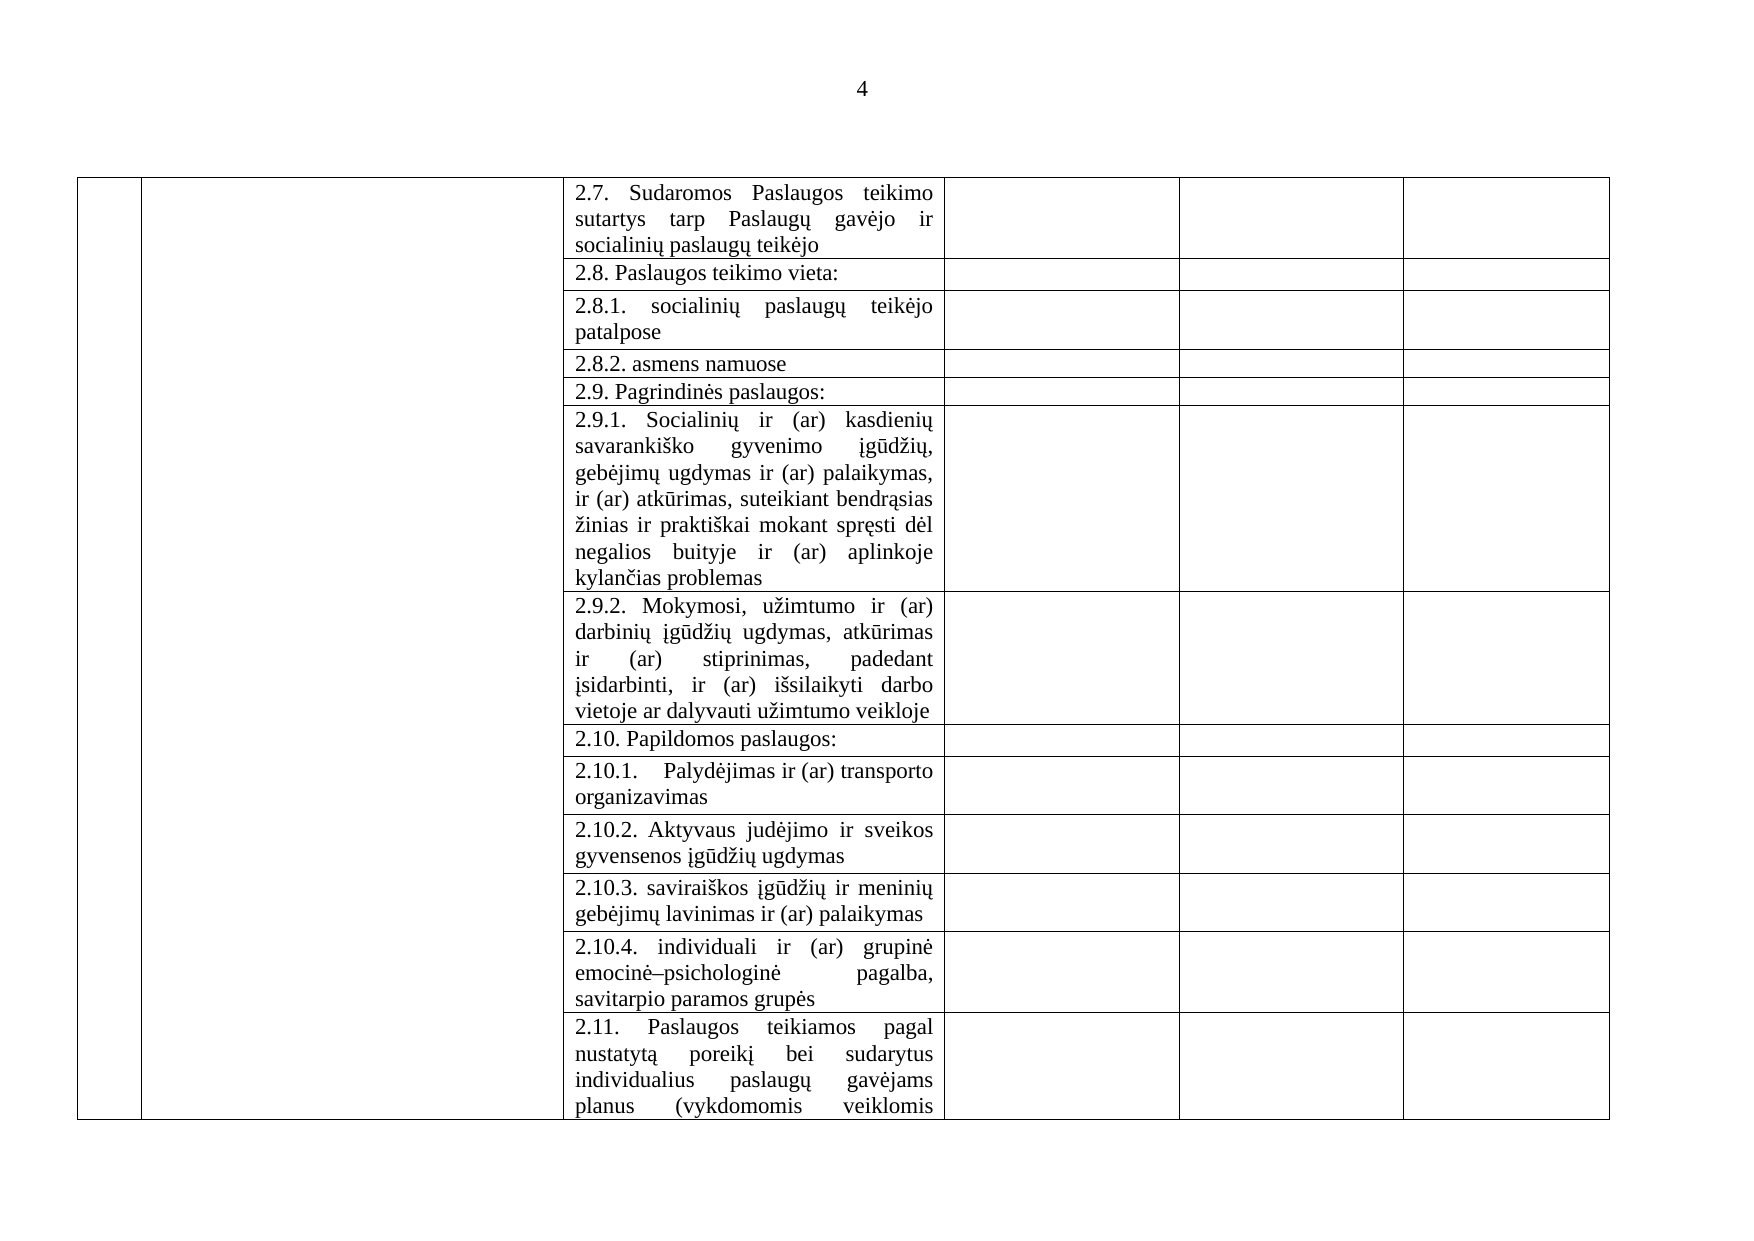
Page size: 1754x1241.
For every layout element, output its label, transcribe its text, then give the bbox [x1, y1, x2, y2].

table_cell [1404, 178, 1609, 258]
table_cell [1404, 350, 1609, 377]
table_cell [1404, 932, 1609, 1012]
table_cell [1180, 592, 1403, 724]
table_cell [1180, 757, 1403, 814]
table_cell [945, 291, 1179, 349]
table_cell 2.8.1. socialinių paslaugų teikėjo patalpose [564, 291, 944, 349]
table_cell [945, 1013, 1179, 1119]
table_cell [1180, 1013, 1403, 1119]
table_cell [945, 874, 1179, 931]
table_cell [1404, 378, 1609, 404]
table_cell 2.10.3. saviraiškos įgūdžių ir meninių gebėjimų lavinimas ir (ar) palaikymas [564, 874, 944, 931]
table_cell [945, 725, 1179, 756]
table_cell [78, 178, 141, 1119]
table_cell [1180, 815, 1403, 873]
table_cell [945, 592, 1179, 724]
table_cell 2.9. Pagrindinės paslaugos: [564, 378, 944, 404]
table_cell 2.10.2. Aktyvaus judėjimo ir sveikos gyvensenos įgūdžių ugdymas [564, 815, 944, 873]
table_cell [945, 932, 1179, 1012]
table_cell [945, 815, 1179, 873]
table_cell 2.8.2. asmens namuose [564, 350, 944, 377]
table_cell [1180, 178, 1403, 258]
table_cell [945, 406, 1179, 591]
table_cell [1404, 1013, 1609, 1119]
table_cell [1180, 291, 1403, 349]
table_cell 2.10.4. individuali ir (ar) grupinė emocinė–psichologinė pagalba, savitarpio paramos grupės [564, 932, 944, 1012]
table_cell [945, 350, 1179, 377]
table_cell [945, 378, 1179, 404]
table_cell [1404, 291, 1609, 349]
table_cell [1404, 725, 1609, 756]
table_cell [1180, 874, 1403, 931]
table_cell [1404, 592, 1609, 724]
table_cell [1404, 815, 1609, 873]
table_cell [1180, 725, 1403, 756]
table_cell 2.7. Sudaromos Paslaugos teikimo sutartys tarp Paslaugų gavėjo ir socialinių paslaugų teikėjo [564, 178, 944, 258]
table_cell [1404, 874, 1609, 931]
table_cell [142, 178, 563, 1119]
table_cell [945, 178, 1179, 258]
table_cell [945, 757, 1179, 814]
table_cell [1180, 932, 1403, 1012]
table_cell 2.10.1. Palydėjimas ir (ar) transporto organizavimas [564, 757, 944, 814]
table_cell [1180, 350, 1403, 377]
table_cell [1180, 406, 1403, 591]
table_cell [1180, 259, 1403, 290]
table_cell [1404, 757, 1609, 814]
table_cell 2.9.2. Mokymosi, užimtumo ir (ar) darbinių įgūdžių ugdymas, atkūrimas ir (ar) stiprinimas, padedant įsidarbinti, ir (ar) išsilaikyti darbo vietoje ar dalyvauti užimtumo veikloje [564, 592, 944, 724]
table_cell 2.11. Paslaugos teikiamos pagal nustatytą poreikį bei sudarytus individualius paslaugų gavėjams planus (vykdomomis veiklomis [564, 1013, 944, 1119]
table_cell 2.9.1. Socialinių ir (ar) kasdienių savarankiško gyvenimo įgūdžių, gebėjimų ugdymas ir (ar) palaikymas, ir (ar) atkūrimas, suteikiant bendrąsias žinias ir praktiškai mokant spręsti dėl negalios buityje ir (ar) aplinkoje kylančias problemas [564, 406, 944, 591]
table_cell [1180, 378, 1403, 404]
table_cell 2.8. Paslaugos teikimo vieta: [564, 259, 944, 290]
table_cell 2.10. Papildomos paslaugos: [564, 725, 944, 756]
table_cell [1404, 259, 1609, 290]
table_cell [1404, 406, 1609, 591]
table_cell [945, 259, 1179, 290]
